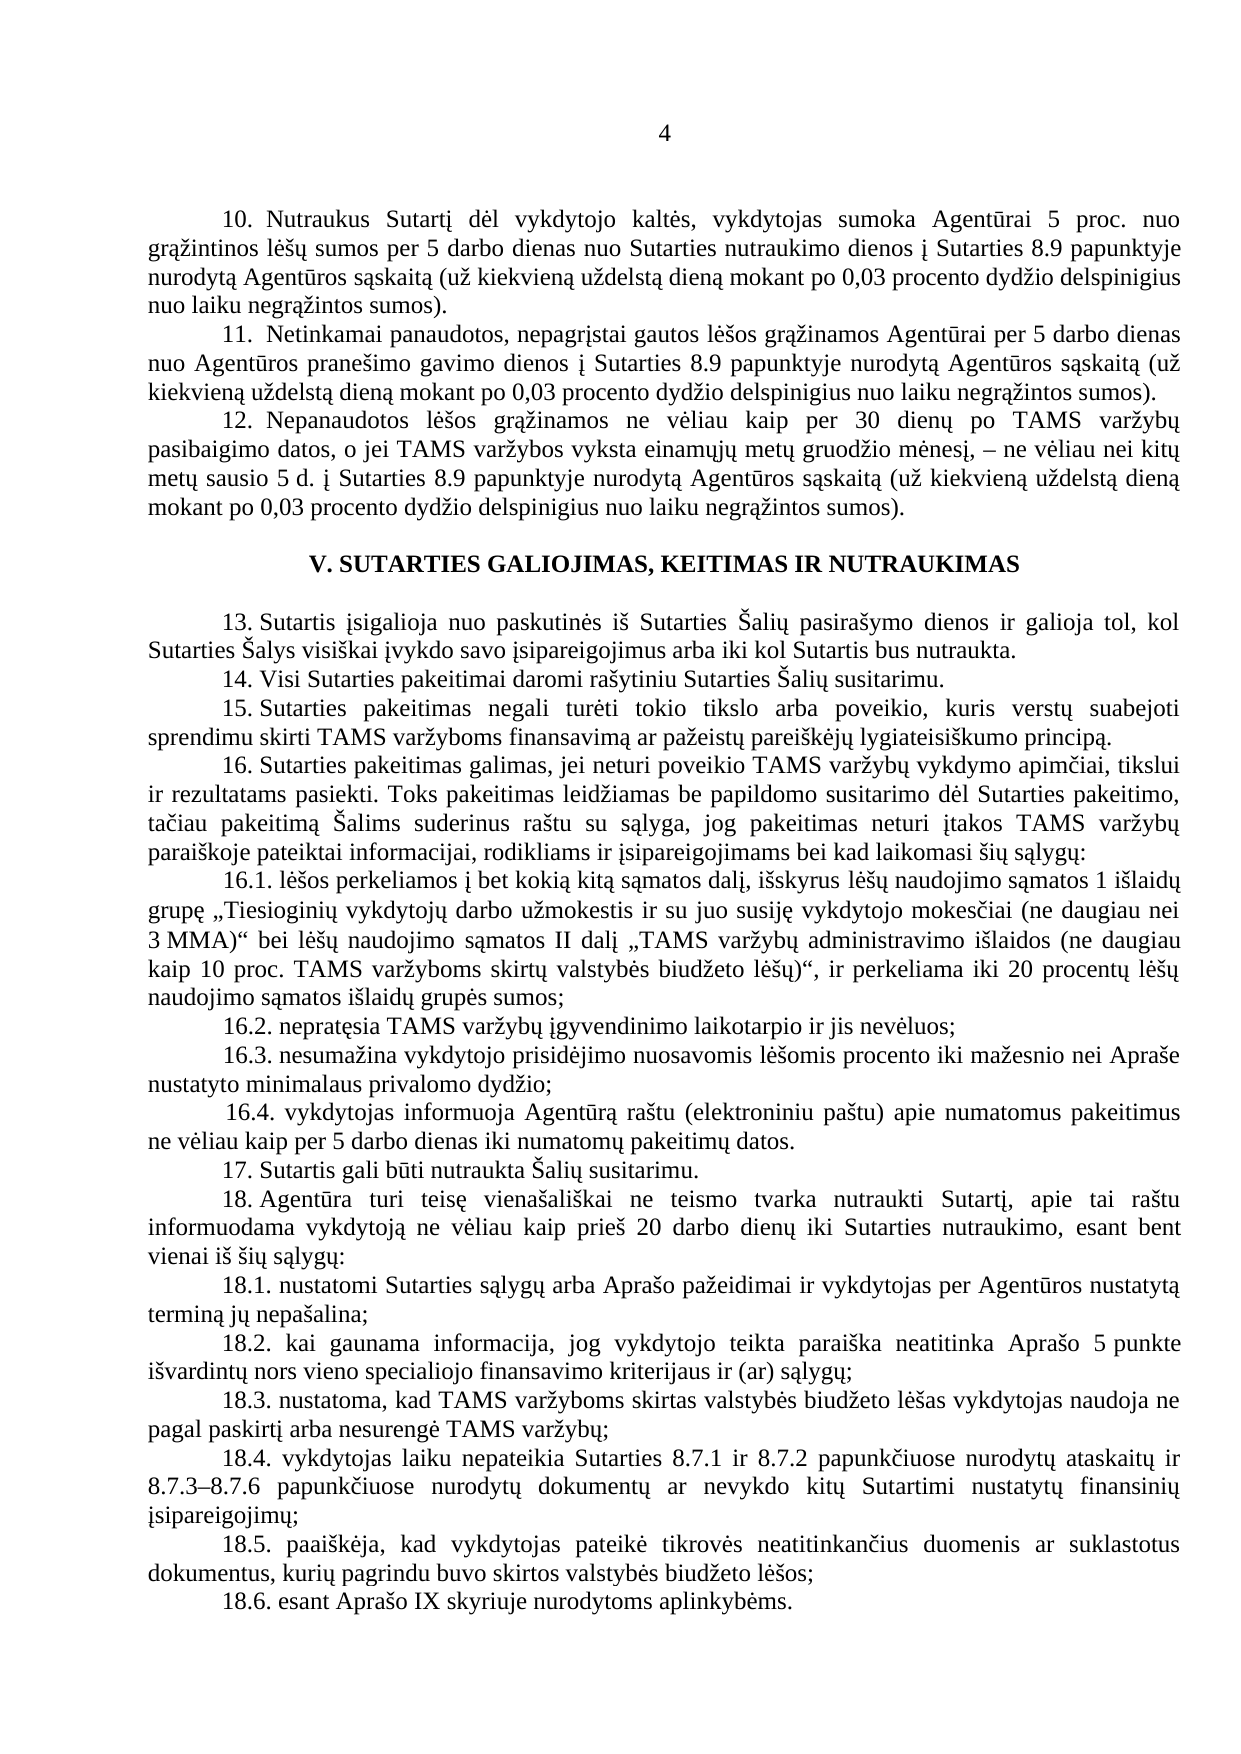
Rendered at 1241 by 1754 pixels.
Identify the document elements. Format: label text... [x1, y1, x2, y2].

text 18. Agentūra turi teisę vienašališkai ne teismo tvarka nutraukti Sutartį, apie tai raštu informuodama vykdytoją ne vėliau kaip prieš 20 darbo dienų iki Sutarties nutraukimo, esant bent vienai iš šių sąlygų: [148, 1184, 1181, 1270]
text 13. Sutartis įsigalioja nuo paskutinės iš Sutarties Šalių pasirašymo dienos ir galioja tol, kol Sutarties Šalys visiškai įvykdo savo įsipareigojimus arba iki kol Sutartis bus nutraukta. [148, 607, 1181, 664]
text 18.3. nustatoma, kad TAMS varžyboms skirtas valstybės biudžeto lėšas vykdytojas naudoja ne pagal paskirtį arba nesurengė TAMS varžybų; [148, 1385, 1181, 1443]
text 18.4. vykdytojas laiku nepateikia Sutarties 8.7.1 ir 8.7.2 papunkčiuose nurodytų ataskaitų ir 8.7.3–8.7.6 papunkčiuose nurodytų dokumentų ar nevykdo kitų Sutartimi nustatytų finansinių įsipareigojimų; [148, 1443, 1181, 1529]
text 16.2. nepratęsia TAMS varžybų įgyvendinimo laikotarpio ir jis nevėluos; [148, 1011, 1181, 1040]
text 16.1. lėšos perkeliamos į bet kokią kitą sąmatos dalį, išskyrus lėšų naudojimo sąmatos 1 išlaidų grupę „Tiesioginių vykdytojų darbo užmokestis ir su juo susiję vykdytojo mokesčiai (ne daugiau nei 3 MMA)“ bei lėšų naudojimo sąmatos II dalį „TAMS varžybų administravimo išlaidos (ne daugiau kaip 10 proc. TAMS varžyboms skirtų valstybės biudžeto lėšų)“, ir perkeliama iki 20 procentų lėšų naudojimo sąmatos išlaidų grupės sumos; [148, 866, 1181, 1011]
text 12. Nepanaudotos lėšos grąžinamos ne vėliau kaip per 30 dienų po TAMS varžybų pasibaigimo datos, o jei TAMS varžybos vyksta einamųjų metų gruodžio mėnesį, – ne vėliau nei kitų metų sausio 5 d. į Sutarties 8.9 papunktyje nurodytą Agentūros sąskaitą (už kiekvieną uždelstą dieną mokant po 0,03 procento dydžio delspinigius nuo laiku negrąžintos sumos). [148, 406, 1181, 521]
text 11. Netinkamai panaudotos, nepagrįstai gautos lėšos grąžinamos Agentūrai per 5 darbo dienas nuo Agentūros pranešimo gavimo dienos į Sutarties 8.9 papunktyje nurodytą Agentūros sąskaitą (už kiekvieną uždelstą dieną mokant po 0,03 procento dydžio delspinigius nuo laiku negrąžintos sumos). [148, 319, 1181, 406]
text 16.3. nesumažina vykdytojo prisidėjimo nuosavomis lėšomis procento iki mažesnio nei Apraše nustatyto minimalaus privalomo dydžio; [148, 1040, 1181, 1097]
text 16.4. vykdytojas informuoja Agentūrą raštu (elektroniniu paštu) apie numatomus pakeitimus ne vėliau kaip per 5 darbo dienas iki numatomų pakeitimų datos. [148, 1097, 1181, 1155]
text 16. Sutarties pakeitimas galimas, jei neturi poveikio TAMS varžybų vykdymo apimčiai, tikslui ir rezultatams pasiekti. Toks pakeitimas leidžiamas be papildomo susitarimo dėl Sutarties pakeitimo, tačiau pakeitimą Šalims suderinus raštu su sąlyga, jog pakeitimas neturi įtakos TAMS varžybų paraiškoje pateiktai informacijai, rodikliams ir įsipareigojimams bei kad laikomasi šių sąlygų: [148, 751, 1181, 866]
text 18.6. esant Aprašo IX skyriuje nurodytoms aplinkybėms. [148, 1586, 1181, 1615]
text 14. Visi Sutarties pakeitimai daromi rašytiniu Sutarties Šalių susitarimu. [148, 664, 1181, 693]
text 15. Sutarties pakeitimas negali turėti tokio tikslo arba poveikio, kuris verstų suabejoti sprendimu skirti TAMS varžyboms finansavimą ar pažeistų pareiškėjų lygiateisiškumo principą. [148, 693, 1181, 751]
text 18.1. nustatomi Sutarties sąlygų arba Aprašo pažeidimai ir vykdytojas per Agentūros nustatytą terminą jų nepašalina; [148, 1270, 1181, 1328]
text 18.2. kai gaunama informacija, jog vykdytojo teikta paraiška neatitinka Aprašo 5 punkte išvardintų nors vieno specialiojo finansavimo kriterijaus ir (ar) sąlygų; [148, 1328, 1181, 1385]
text 17. Sutartis gali būti nutraukta Šalių susitarimu. [148, 1155, 1181, 1184]
text 18.5. paaiškėja, kad vykdytojas pateikė tikrovės neatitinkančius duomenis ar suklastotus dokumentus, kurių pagrindu buvo skirtos valstybės biudžeto lėšos; [148, 1529, 1181, 1586]
text V. SUTARTIES GALIOJIMAS, KEITIMAS IR NUTRAUKIMAS [148, 549, 1181, 578]
text 10. Nutraukus Sutartį dėl vykdytojo kaltės, vykdytojas sumoka Agentūrai 5 proc. nuo grąžintinos lėšų sumos per 5 darbo dienas nuo Sutarties nutraukimo dienos į Sutarties 8.9 papunktyje nurodytą Agentūros sąskaitą (už kiekvieną uždelstą dieną mokant po 0,03 procento dydžio delspinigius nuo laiku negrąžintos sumos). [148, 204, 1181, 319]
